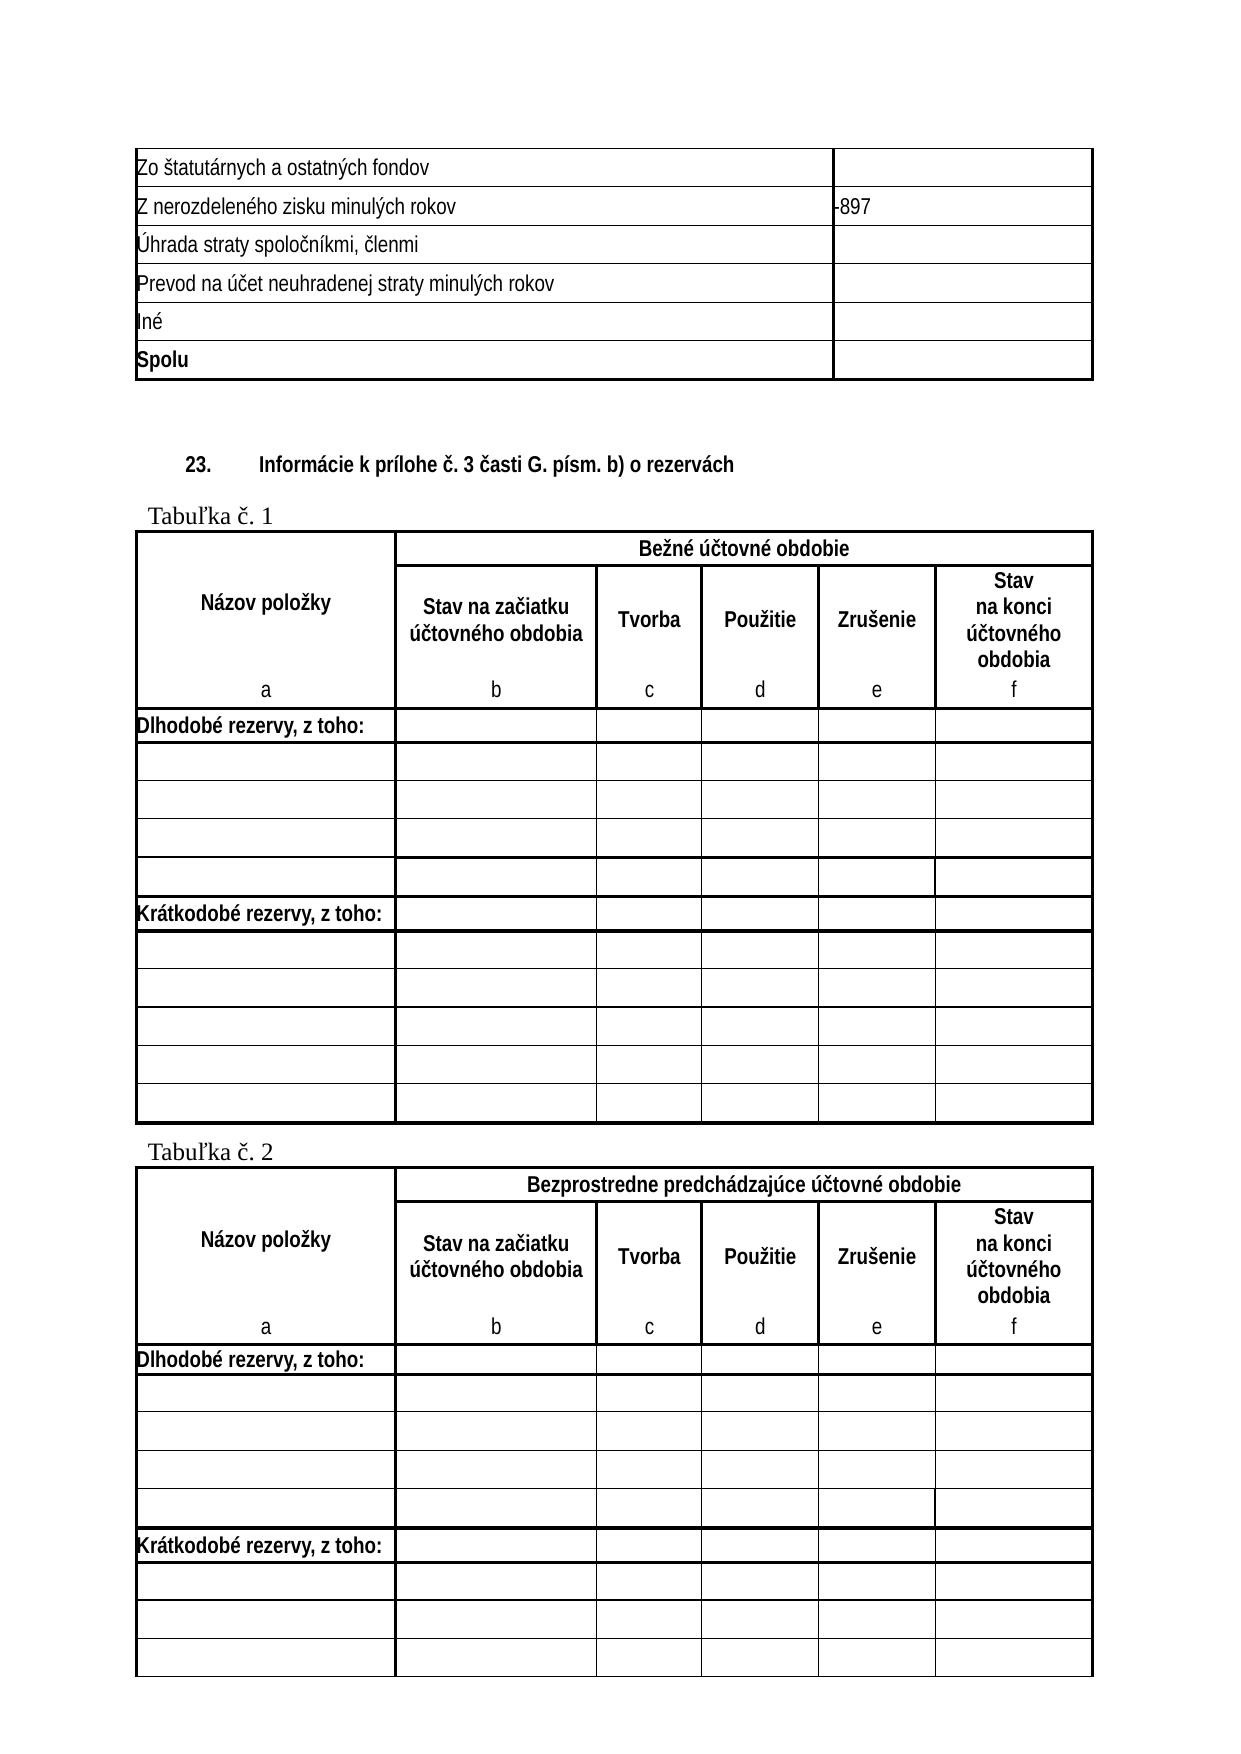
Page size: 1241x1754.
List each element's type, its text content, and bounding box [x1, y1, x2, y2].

table_cell [936, 1346, 1091, 1373]
table_cell [702, 898, 818, 929]
table_cell [819, 859, 934, 895]
table_cell [702, 1451, 818, 1488]
table_cell [397, 859, 596, 895]
table_header Názov položky [138, 1169, 394, 1309]
table_cell Krátkodobé rezervy, z toho: [138, 898, 394, 929]
table_cell Úhrada straty spoločníkmi, členmi [138, 226, 832, 263]
table_cell [936, 1084, 1091, 1121]
table_cell [397, 744, 596, 779]
table_cell [138, 1601, 394, 1638]
table_cell [936, 898, 1091, 929]
table_cell [936, 1412, 1091, 1449]
table_cell [597, 781, 701, 818]
table_cell [936, 859, 1091, 895]
table_cell [702, 1412, 818, 1449]
table_cell Dlhodobé rezervy, z toho: [138, 710, 394, 741]
table_cell [702, 710, 818, 741]
table_cell [138, 858, 394, 895]
table_cell [597, 819, 701, 856]
table_cell [397, 1412, 596, 1449]
table_cell [138, 819, 394, 856]
table_cell [936, 819, 1091, 856]
table_cell [597, 1046, 701, 1083]
table_cell [597, 1346, 701, 1373]
table_cell [597, 859, 701, 895]
table_cell [597, 1451, 701, 1488]
table_cell [936, 744, 1091, 779]
table_cell [702, 1601, 818, 1638]
table_cell f [937, 673, 1091, 707]
table_cell [597, 1530, 701, 1561]
table_cell [702, 1530, 818, 1561]
table_cell [819, 781, 935, 818]
table_cell [397, 1084, 596, 1121]
table_cell [397, 1346, 596, 1373]
table_cell f [937, 1309, 1091, 1343]
table_cell Použitie [703, 567, 817, 672]
table_cell [397, 933, 596, 968]
table_cell [597, 1376, 701, 1411]
table_cell b [397, 673, 595, 707]
table_cell [702, 819, 818, 856]
table_cell [702, 1008, 818, 1044]
table_cell [397, 1376, 596, 1411]
table_cell [835, 149, 1091, 186]
table_cell [138, 1412, 394, 1449]
table_cell [819, 933, 935, 968]
table_cell [936, 1639, 1091, 1676]
table_cell [397, 781, 596, 818]
table_cell [397, 1530, 596, 1561]
table_cell Zo štatutárnych a ostatných fondov [138, 149, 832, 186]
table_cell [936, 933, 1091, 968]
table_cell [819, 1639, 935, 1676]
table_cell [138, 1451, 394, 1488]
table_cell [397, 1601, 596, 1638]
table_cell [138, 969, 394, 1006]
table_cell [835, 303, 1091, 340]
table_cell [936, 1046, 1091, 1083]
table_cell [138, 1376, 394, 1411]
table_cell [819, 1451, 935, 1488]
table_cell [819, 898, 935, 929]
table_cell [597, 744, 701, 779]
table_cell [138, 1639, 394, 1676]
table_cell Prevod na účet neuhradenej straty minulých rokov [138, 264, 832, 301]
table_cell [397, 710, 596, 741]
table_cell [597, 1412, 701, 1449]
table_cell [702, 781, 818, 818]
table_cell [819, 1046, 935, 1083]
table_cell [597, 1084, 701, 1121]
table_cell [138, 933, 394, 968]
table_cell [702, 1376, 818, 1411]
table_cell [397, 898, 596, 929]
table_cell [936, 1451, 1091, 1488]
table_cell [819, 1601, 935, 1638]
table_cell [397, 1489, 596, 1526]
table_cell [397, 1451, 596, 1488]
table_cell [702, 744, 818, 779]
table_cell [819, 744, 935, 779]
table_cell [702, 1489, 818, 1526]
table_cell [138, 744, 394, 779]
table_cell [936, 1489, 1091, 1526]
table_cell [597, 933, 701, 968]
table_cell [819, 1530, 935, 1561]
text Tabuľka č. 1 [148, 501, 1093, 529]
table_cell Spolu [138, 341, 832, 378]
table_cell [936, 710, 1091, 741]
list Informácie k prílohe č. 3 časti G. písm. b) o rezervách [185, 451, 1093, 478]
table_cell Použitie [703, 1203, 817, 1309]
table_cell b [397, 1309, 595, 1343]
table_cell [819, 969, 935, 1006]
table_cell a [138, 1309, 394, 1343]
table_cell [936, 781, 1091, 818]
table_cell [819, 1489, 934, 1526]
table_cell [936, 969, 1091, 1006]
table_cell [397, 819, 596, 856]
table_cell c [598, 1309, 700, 1343]
table_cell Krátkodobé rezervy, z toho: [138, 1530, 394, 1561]
table_header Bežné účtovné obdobie [397, 533, 1091, 564]
table_cell Iné [138, 303, 832, 340]
table_cell [702, 1564, 818, 1599]
table_cell [936, 1530, 1091, 1561]
table_cell [819, 1564, 935, 1599]
table_cell Tvorba [598, 1203, 700, 1309]
table_cell Zrušenie [820, 1203, 934, 1309]
table_cell [397, 1564, 596, 1599]
table_cell [819, 819, 935, 856]
table_cell Tvorba [598, 567, 700, 672]
table_cell c [598, 673, 700, 707]
table_cell [702, 859, 818, 895]
table_cell [936, 1008, 1091, 1044]
table_header Bezprostredne predchádzajúce účtovné obdobie [397, 1169, 1091, 1200]
table_cell [819, 710, 935, 741]
table_cell [819, 1084, 935, 1121]
table_cell a [138, 673, 394, 707]
table_cell [597, 1564, 701, 1599]
table_cell [397, 1046, 596, 1083]
table_cell [597, 898, 701, 929]
table_cell [138, 1008, 394, 1044]
table_cell e [820, 1309, 934, 1343]
table_cell [138, 1046, 394, 1083]
table_cell Z nerozdeleného zisku minulých rokov [138, 187, 832, 224]
table_cell [702, 1346, 818, 1373]
table_cell [597, 1601, 701, 1638]
table_cell [397, 1639, 596, 1676]
table_cell Stav na konci účtovného obdobia [937, 1203, 1091, 1309]
table_cell d [703, 673, 817, 707]
table_cell [597, 1639, 701, 1676]
table_cell [936, 1601, 1091, 1638]
table_cell [597, 1489, 701, 1526]
table_cell [702, 1639, 818, 1676]
table_cell Stav na konci účtovného obdobia [937, 567, 1091, 672]
table_cell e [820, 673, 934, 707]
table_cell [138, 1084, 394, 1121]
table_cell [397, 969, 596, 1006]
table_cell [819, 1346, 935, 1373]
table_cell [835, 341, 1091, 378]
table_cell [702, 969, 818, 1006]
table_cell [597, 969, 701, 1006]
table_cell [936, 1376, 1091, 1411]
table_header Názov položky [138, 533, 394, 672]
table_cell [835, 264, 1091, 301]
table_cell [138, 1489, 394, 1526]
table_cell Stav na začiatku účtovného obdobia [397, 567, 595, 672]
table_cell [597, 710, 701, 741]
table_cell [835, 226, 1091, 263]
table_cell [702, 933, 818, 968]
table_cell d [703, 1309, 817, 1343]
table_cell [397, 1008, 596, 1044]
table_cell -897 [835, 187, 1091, 224]
text Tabuľka č. 2 [148, 1137, 1093, 1166]
table_cell [819, 1376, 935, 1411]
table_cell Dlhodobé rezervy, z toho: [138, 1346, 394, 1373]
table_cell [936, 1564, 1091, 1599]
table_cell [819, 1008, 935, 1044]
table_cell [702, 1046, 818, 1083]
table_cell [819, 1412, 935, 1449]
table_cell Stav na začiatku účtovného obdobia [397, 1203, 595, 1309]
table_cell [138, 781, 394, 818]
table_cell [597, 1008, 701, 1044]
table_cell [702, 1084, 818, 1121]
table_cell [138, 1564, 394, 1599]
table_cell Zrušenie [820, 567, 934, 672]
